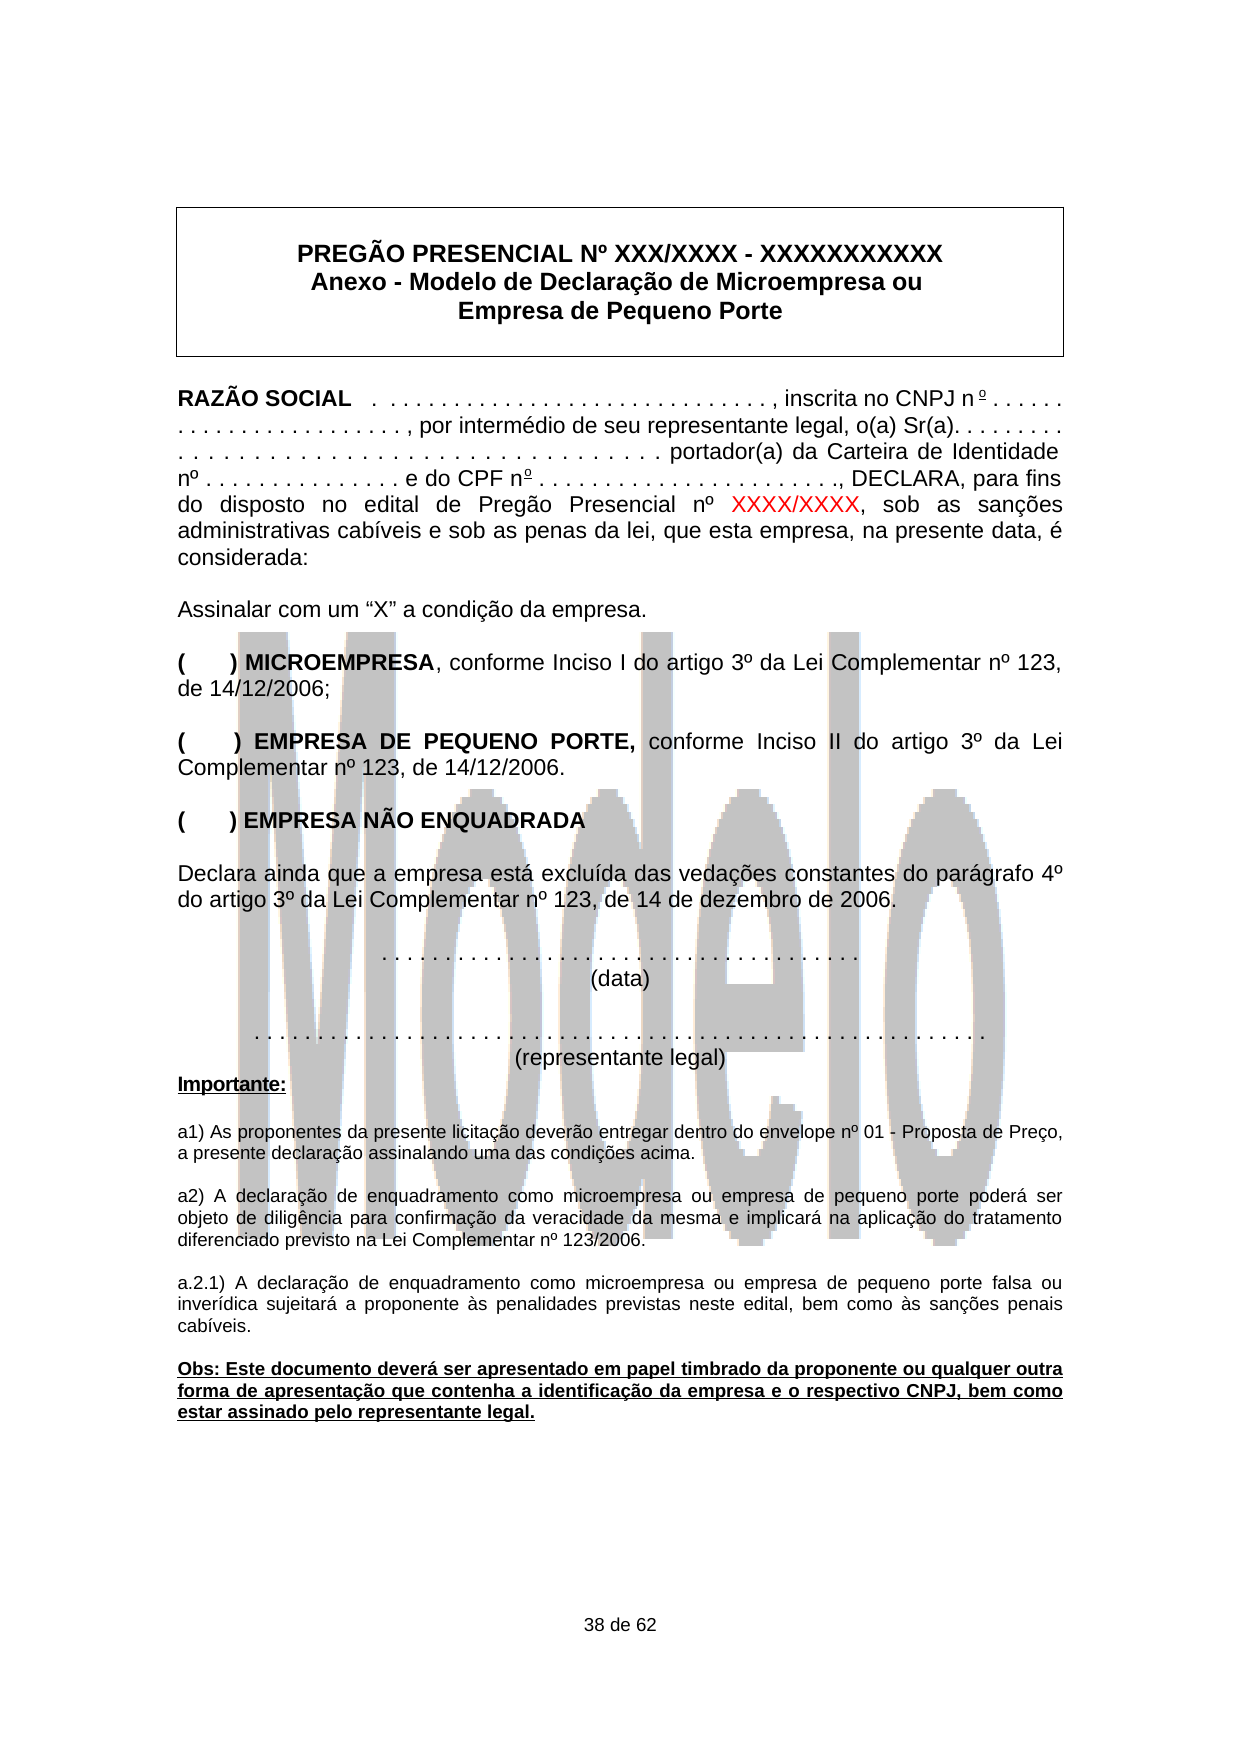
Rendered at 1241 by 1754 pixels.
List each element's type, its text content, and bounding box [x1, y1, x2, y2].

text ( ) EMPRESA NÃO ENQUADRADA [177, 807, 1063, 833]
text (representante legal) [177, 1044, 1063, 1071]
picture [177, 912, 1063, 939]
picture [177, 1096, 1063, 1121]
text a2) A declaração de enquadramento como microempresa ou empresa de pequeno porte poderá ser objeto de diligência para confirmação da veracidade da mesma e implicará na aplicação do tratamento diferenciado previsto na Lei Complementar nº 123/2006. [177, 1185, 1063, 1250]
picture [177, 781, 1063, 807]
text forma de apresentação que contenha a identificação da empresa e o respectivo CNPJ, bem como [177, 1378, 1063, 1398]
picture [177, 1250, 1063, 1272]
picture [177, 1422, 1063, 1636]
picture [177, 208, 1063, 356]
picture [177, 357, 1063, 385]
text a.2.1) A declaração de enquadramento como microempresa ou empresa de pequeno porte falsa ou inverídica sujeitará a proponente às penalidades previstas neste edital, bem como às sanções penais cabíveis. [177, 1272, 1063, 1336]
text estar assinado pelo representante legal. [177, 1399, 1063, 1422]
picture [177, 570, 1063, 596]
picture [177, 1164, 1063, 1185]
text (data) [177, 965, 1063, 992]
text a1) As proponentes da presente licitação deverão entregar dentro do envelope nº 01 - Proposta de Preço, a presente declaração assinalando uma das condições acima. [177, 1121, 1063, 1164]
text ( ) MICROEMPRESA, conforme Inciso I do artigo 3º da Lei Complementar nº 123, de 14/12/2006; [177, 649, 1063, 702]
text . . . . . . . . . . . . . . . . . . . . . . . . . . . . . . . . . . . . . . . . . . . . . . . . . . . . . . . . . . [177, 1018, 1063, 1044]
text Declara ainda que a empresa está excluída das vedações constantes do parágrafo 4º do artigo 3º da Lei Complementar nº 123, de 14 de dezembro de 2006. [177, 860, 1063, 912]
text Obs: Este documento deverá ser apresentado em papel timbrado da proponente ou qualquer outra [177, 1358, 1063, 1377]
picture [177, 1336, 1063, 1358]
picture [177, 833, 1063, 860]
picture [177, 623, 1063, 649]
picture [177, 702, 1063, 728]
picture [177, 992, 1063, 1018]
text Assinalar com um “X” a condição da empresa. [177, 596, 1063, 623]
text ( ) EMPRESA DE PEQUENO PORTE, conforme Inciso II do artigo 3º da Lei Complementar nº 123, de 14/12/2006. [177, 728, 1063, 781]
text . . . . . . . . . . . . . . . . . . . . . . . . . . . . . . . . . . . . . . [177, 939, 1063, 965]
text Importante: [177, 1071, 1063, 1096]
text RAZÃO SOCIAL . . . . . . . . . . . . . . . . . . . . . . . . . . . . . . . , inscrita no CNPJ no . . . . . . . . . . . . . . . . . . . . . . . . , por intermédio de seu representante legal, o(a) Sr(a). . . . . . . . . . . . . . . . . . . . . . . . . . . . . . . . . . . . . . . . . portador(a) da Carteira de Identidade nº . . . . . . . . . . . . . . . e do CPF no . . . . . . . . . . . . . . . . . . . . . . ., DECLARA, para fins do disposto no edital de Pregão Presencial nº XXXX/XXXX, sob as sanções administrativas cabíveis e sob as penas da lei, que esta empresa, na presente data, é considerada: [177, 385, 1063, 570]
